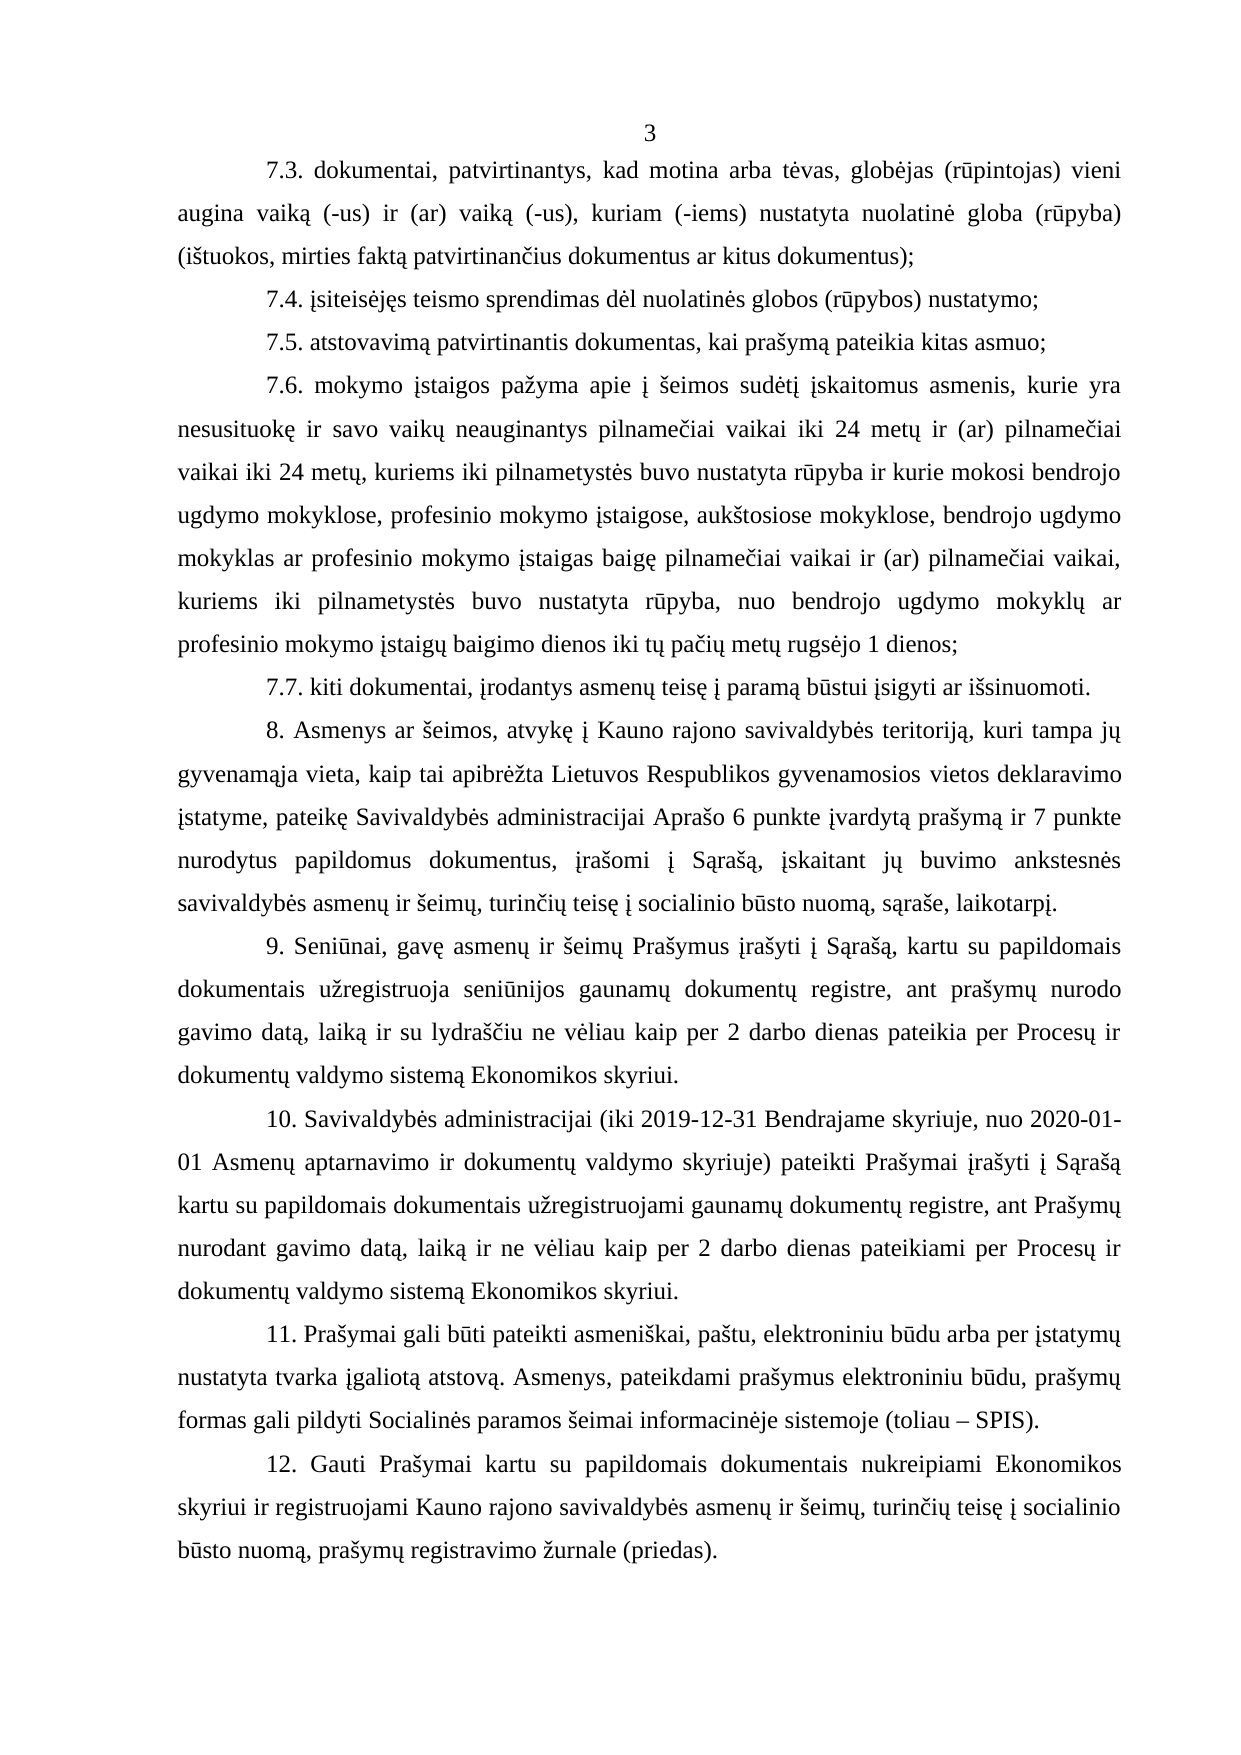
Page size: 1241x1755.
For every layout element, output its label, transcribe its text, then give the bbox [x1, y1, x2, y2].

text 8. Asmenys ar šeimos, atvykę į Kauno rajono savivaldybės teritoriją, kuri tampa jų gyvenamąja vieta, kaip tai apibrėžta Lietuvos Respublikos gyvenamosios vietos deklaravimo įstatyme, pateikę Savivaldybės administracijai Aprašo 6 punkte įvardytą prašymą ir 7 punkte nurodytus papildomus dokumentus, įrašomi į Sąrašą, įskaitant jų buvimo ankstesnės savivaldybės asmenų ir šeimų, turinčių teisę į socialinio būsto nuomą, sąraše, laikotarpį. [177, 716, 1122, 917]
text 11. Prašymai gali būti pateikti asmeniškai, paštu, elektroniniu būdu arba per įstatymų nustatyta tvarka įgaliotą atstovą. Asmenys, pateikdami prašymus elektroniniu būdu, prašymų formas gali pildyti Socialinės paramos šeimai informacinėje sistemoje (toliau – SPIS). [177, 1319, 1122, 1434]
text 10. Savivaldybės administracijai (iki 2019-12-31 Bendrajame skyriuje, nuo 2020-01-01 Asmenų aptarnavimo ir dokumentų valdymo skyriuje) pateikti Prašymai įrašyti į Sąrašą kartu su papildomais dokumentais užregistruojami gaunamų dokumentų registre, ant Prašymų nurodant gavimo datą, laiką ir ne vėliau kaip per 2 darbo dienas pateikiami per Procesų ir dokumentų valdymo sistemą Ekonomikos skyriui. [177, 1104, 1122, 1305]
text 7.3. dokumentai, patvirtinantys, kad motina arba tėvas, globėjas (rūpintojas) vieni augina vaiką (-us) ir (ar) vaiką (-us), kuriam (-iems) nustatyta nuolatinė globa (rūpyba) (ištuokos, mirties faktą patvirtinančius dokumentus ar kitus dokumentus); [177, 155, 1122, 270]
text 7.6. mokymo įstaigos pažyma apie į šeimos sudėtį įskaitomus asmenis, kurie yra nesusituokę ir savo vaikų neauginantys pilnamečiai vaikai iki 24 metų ir (ar) pilnamečiai vaikai iki 24 metų, kuriems iki pilnametystės buvo nustatyta rūpyba ir kurie mokosi bendrojo ugdymo mokyklose, profesinio mokymo įstaigose, aukštosiose mokyklose, bendrojo ugdymo mokyklas ar profesinio mokymo įstaigas baigę pilnamečiai vaikai ir (ar) pilnamečiai vaikai, kuriems iki pilnametystės buvo nustatyta rūpyba, nuo bendrojo ugdymo mokyklų ar profesinio mokymo įstaigų baigimo dienos iki tų pačių metų rugsėjo 1 dienos; [177, 371, 1122, 658]
text 7.5. atstovavimą patvirtinantis dokumentas, kai prašymą pateikia kitas asmuo; [177, 327, 1122, 356]
text 7.7. kiti dokumentai, įrodantys asmenų teisę į paramą būstui įsigyti ar išsinuomoti. [177, 672, 1122, 701]
text 12. Gauti Prašymai kartu su papildomais dokumentais nukreipiami Ekonomikos skyriui ir registruojami Kauno rajono savivaldybės asmenų ir šeimų, turinčių teisę į socialinio būsto nuomą, prašymų registravimo žurnale (priedas). [177, 1449, 1122, 1564]
text 7.4. įsiteisėjęs teismo sprendimas dėl nuolatinės globos (rūpybos) nustatymo; [177, 284, 1122, 313]
text 9. Seniūnai, gavę asmenų ir šeimų Prašymus įrašyti į Sąrašą, kartu su papildomais dokumentais užregistruoja seniūnijos gaunamų dokumentų registre, ant prašymų nurodo gavimo datą, laiką ir su lydraščiu ne vėliau kaip per 2 darbo dienas pateikia per Procesų ir dokumentų valdymo sistemą Ekonomikos skyriui. [177, 931, 1122, 1089]
